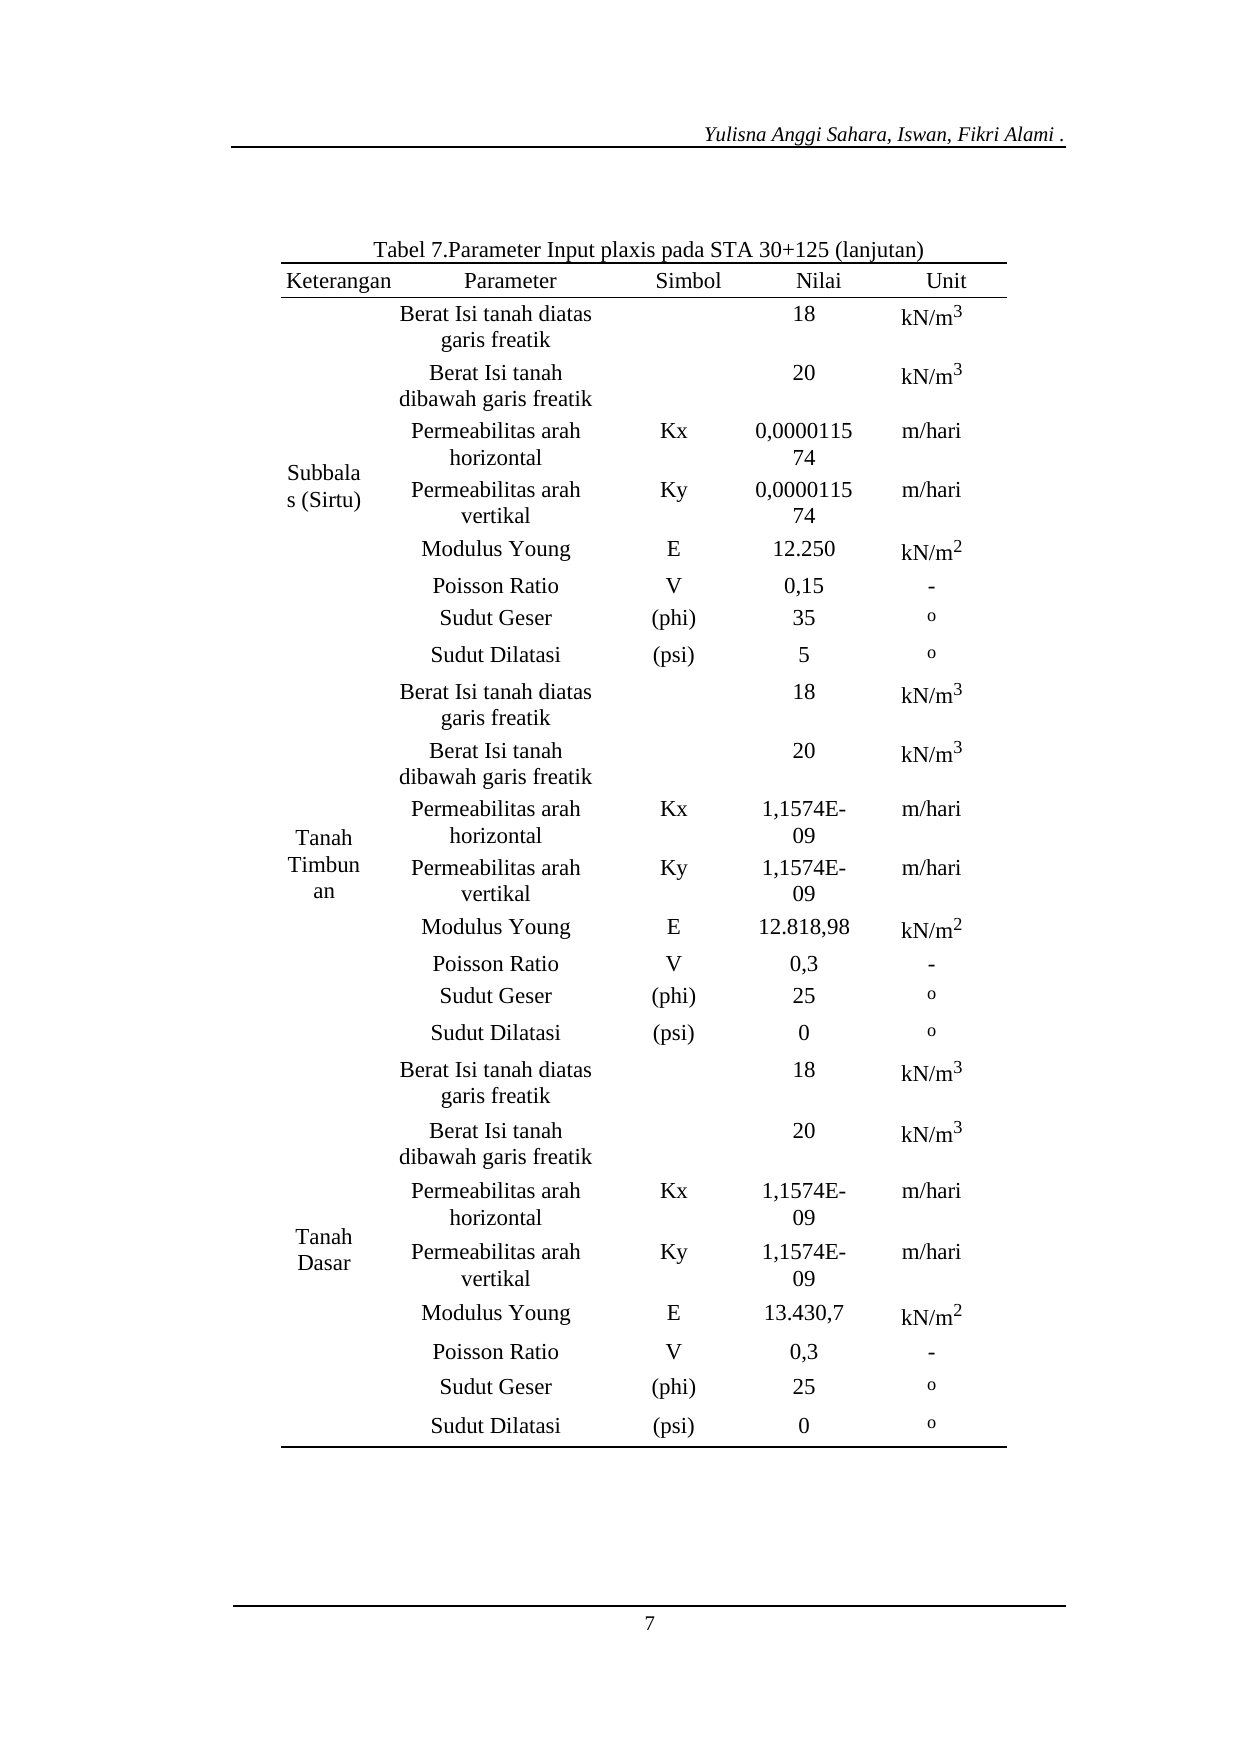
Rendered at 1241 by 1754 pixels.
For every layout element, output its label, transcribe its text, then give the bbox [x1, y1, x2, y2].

table_cell Sudut Dilatasi [396, 1016, 625, 1053]
table_cell 1,1574E-09 [752, 1173, 885, 1233]
table_cell Poisson Ratio [396, 947, 625, 979]
table_cell (phi) [625, 979, 752, 1016]
table_cell Berat Isi tanah dibawah garis freatik [396, 734, 625, 792]
table_cell m/hari [885, 414, 1007, 473]
table_cell 18 [752, 1053, 885, 1112]
table_cell Berat Isi tanah dibawah garis freatik [396, 1112, 625, 1172]
table_cell Sudut Geser [396, 601, 625, 638]
table_cell V [625, 947, 752, 979]
table_cell (phi) [625, 601, 752, 638]
table_cell kN/m2 [885, 910, 1007, 947]
table_cell 0,15 [752, 569, 885, 601]
table_cell Kx [625, 414, 752, 473]
table_cell 5 [752, 638, 885, 675]
table_cell kN/m2 [885, 532, 1007, 569]
table_cell E [625, 1294, 752, 1333]
table_cell 12.250 [752, 532, 885, 569]
table_cell [625, 1112, 752, 1172]
table_cell 18 [752, 675, 885, 734]
table_cell - [885, 947, 1007, 979]
table_cell Modulus Young [396, 532, 625, 569]
table_header Unit [885, 264, 1007, 297]
table_cell Sudut Geser [396, 979, 625, 1016]
table_cell o [885, 1407, 1007, 1446]
table_cell 13.430,7 [752, 1294, 885, 1333]
table_cell 0,000011574 [752, 414, 885, 473]
table_cell Sudut Dilatasi [396, 1407, 625, 1446]
table_cell 25 [752, 1368, 885, 1407]
table_cell Berat Isi tanah diatas garis freatik [396, 1053, 625, 1112]
table_cell V [625, 569, 752, 601]
table_cell 25 [752, 979, 885, 1016]
table_cell Berat Isi tanah diatas garis freatik [396, 675, 625, 734]
table_header Keterangan [281, 264, 396, 297]
table_header Simbol [625, 264, 752, 297]
table_cell o [885, 601, 1007, 638]
table_cell 35 [752, 601, 885, 638]
table_cell 20 [752, 1112, 885, 1172]
table_cell 18 [752, 298, 885, 356]
table_cell 0 [752, 1407, 885, 1446]
table_cell Berat Isi tanah dibawah garis freatik [396, 356, 625, 414]
table_cell Modulus Young [396, 1294, 625, 1333]
table_cell Subbalas (Sirtu) [281, 298, 396, 675]
table_cell Ky [625, 1233, 752, 1294]
table_cell m/hari [885, 1173, 1007, 1233]
table_cell o [885, 1016, 1007, 1053]
table_cell Permeabilitas arah vertikal [396, 473, 625, 532]
table_cell [625, 734, 752, 792]
table_cell kN/m3 [885, 734, 1007, 792]
table_cell kN/m3 [885, 1112, 1007, 1172]
table_cell Poisson Ratio [396, 1333, 625, 1368]
table_cell Kx [625, 1173, 752, 1233]
table_cell Modulus Young [396, 910, 625, 947]
table_cell [625, 356, 752, 414]
table_cell Permeabilitas arah horizontal [396, 793, 625, 851]
table_cell 20 [752, 734, 885, 792]
table_cell o [885, 638, 1007, 675]
table_cell Sudut Geser [396, 1368, 625, 1407]
table_cell Ky [625, 473, 752, 532]
table_cell - [885, 569, 1007, 601]
table_cell Permeabilitas arah horizontal [396, 1173, 625, 1233]
table_cell Permeabilitas arah vertikal [396, 851, 625, 910]
table_cell Ky [625, 851, 752, 910]
table_cell - [885, 1333, 1007, 1368]
table_cell m/hari [885, 851, 1007, 910]
table_cell E [625, 532, 752, 569]
table_cell Kx [625, 793, 752, 851]
table_cell m/hari [885, 793, 1007, 851]
table_cell Tanah Dasar [281, 1053, 396, 1446]
table_cell (psi) [625, 1016, 752, 1053]
table_cell Berat Isi tanah diatas garis freatik [396, 298, 625, 356]
table_cell 12.818,98 [752, 910, 885, 947]
table_cell o [885, 1368, 1007, 1407]
table_cell o [885, 979, 1007, 1016]
table_cell 1,1574E-09 [752, 793, 885, 851]
table_cell (psi) [625, 1407, 752, 1446]
table_cell (phi) [625, 1368, 752, 1407]
table_cell kN/m3 [885, 675, 1007, 734]
table_cell Permeabilitas arah horizontal [396, 414, 625, 473]
table_cell (psi) [625, 638, 752, 675]
table_cell [625, 298, 752, 356]
table_cell 1,1574E-09 [752, 851, 885, 910]
table_cell 0,3 [752, 1333, 885, 1368]
table_cell Tanah Timbunan [281, 675, 396, 1053]
table_cell kN/m3 [885, 298, 1007, 356]
table_cell kN/m3 [885, 356, 1007, 414]
table_cell Permeabilitas arah vertikal [396, 1233, 625, 1294]
table_cell 0,3 [752, 947, 885, 979]
table_cell Poisson Ratio [396, 569, 625, 601]
table_cell [625, 675, 752, 734]
table_cell [625, 1053, 752, 1112]
table_cell m/hari [885, 1233, 1007, 1294]
table_cell 0,000011574 [752, 473, 885, 532]
text Tabel 7.Parameter Input plaxis pada STA 30+125 (lanjutan) [236, 236, 1061, 262]
table_cell m/hari [885, 473, 1007, 532]
table_cell 0 [752, 1016, 885, 1053]
table_cell V [625, 1333, 752, 1368]
table_cell kN/m3 [885, 1053, 1007, 1112]
table_cell 1,1574E-09 [752, 1233, 885, 1294]
table_cell Sudut Dilatasi [396, 638, 625, 675]
table_header Nilai [752, 264, 885, 297]
table_header Parameter [396, 264, 625, 297]
table_cell E [625, 910, 752, 947]
table_cell 20 [752, 356, 885, 414]
table_cell kN/m2 [885, 1294, 1007, 1333]
